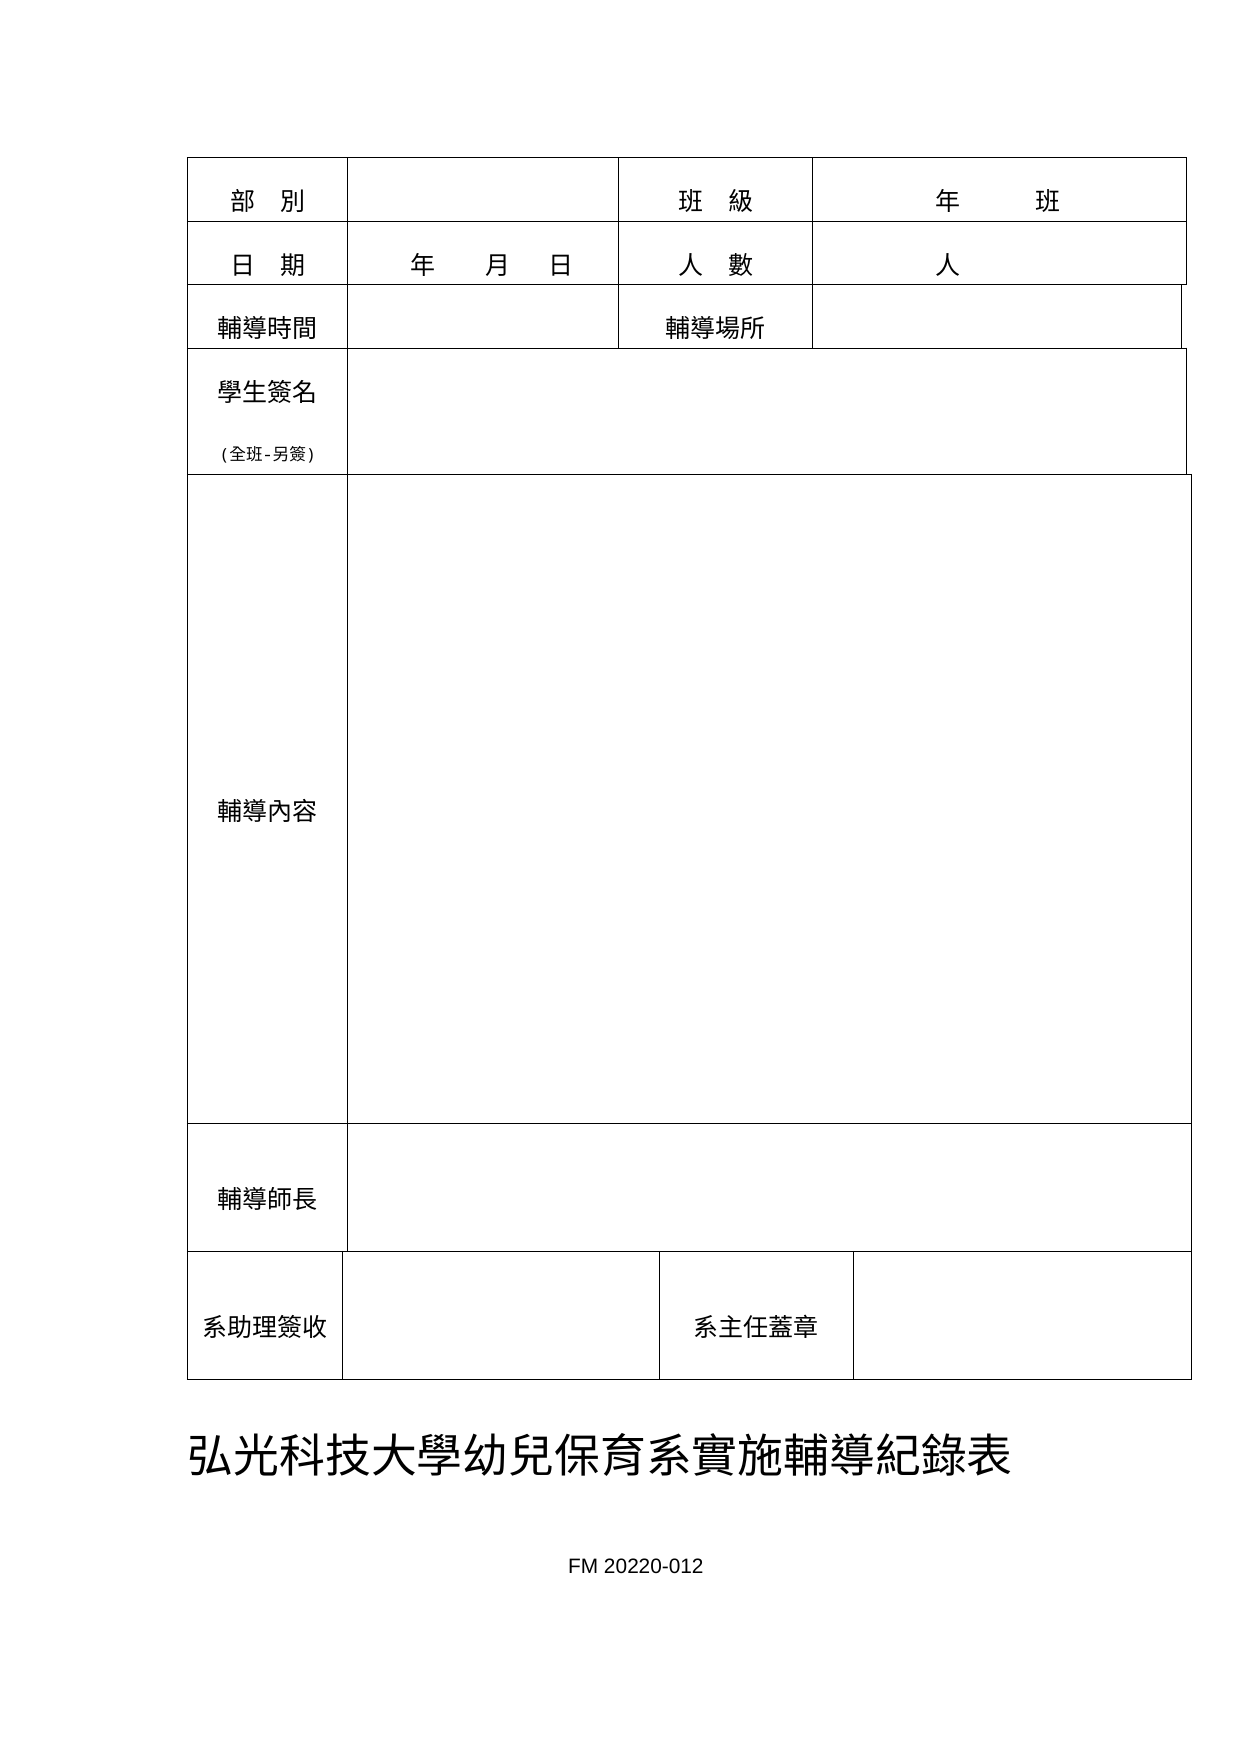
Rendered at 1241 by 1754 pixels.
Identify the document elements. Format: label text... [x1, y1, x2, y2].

table_cell 人 [813, 222, 1186, 284]
table_cell [813, 285, 1181, 348]
table_cell 系助理簽收 [188, 1252, 342, 1379]
table_header [1187, 157, 1191, 221]
table_cell 年 月 日 [348, 222, 618, 284]
table_cell [1187, 348, 1191, 474]
table_cell [348, 1124, 1191, 1251]
table_cell 人 數 [619, 222, 812, 284]
table_cell 學生簽名 (全班-另簽) [188, 349, 347, 474]
table_cell 輔導內容 [188, 475, 347, 1123]
table_cell 系主任蓋章 [660, 1252, 853, 1379]
table_cell 輔導時間 [188, 285, 347, 348]
table_cell [343, 1252, 659, 1379]
table_cell [348, 349, 1186, 474]
table_header [348, 158, 618, 221]
table_header 部 別 [188, 158, 347, 221]
table_cell 輔導師長 [188, 1124, 347, 1251]
table_cell [348, 285, 618, 348]
table_cell 日 期 [188, 222, 347, 284]
text FM 20220-012 [187, 1524, 1011, 1586]
table_cell 輔導場所 [619, 285, 812, 348]
table_cell [1182, 285, 1186, 348]
table_cell [1187, 221, 1191, 284]
table_header 年 班 [813, 158, 1186, 221]
table_header 班 級 [619, 158, 812, 221]
table_cell [1186, 284, 1191, 348]
text 弘光科技大學幼兒保育系實施輔導紀錄表 [187, 1380, 1053, 1505]
table_cell [854, 1252, 1191, 1379]
table_cell [348, 475, 1191, 1123]
